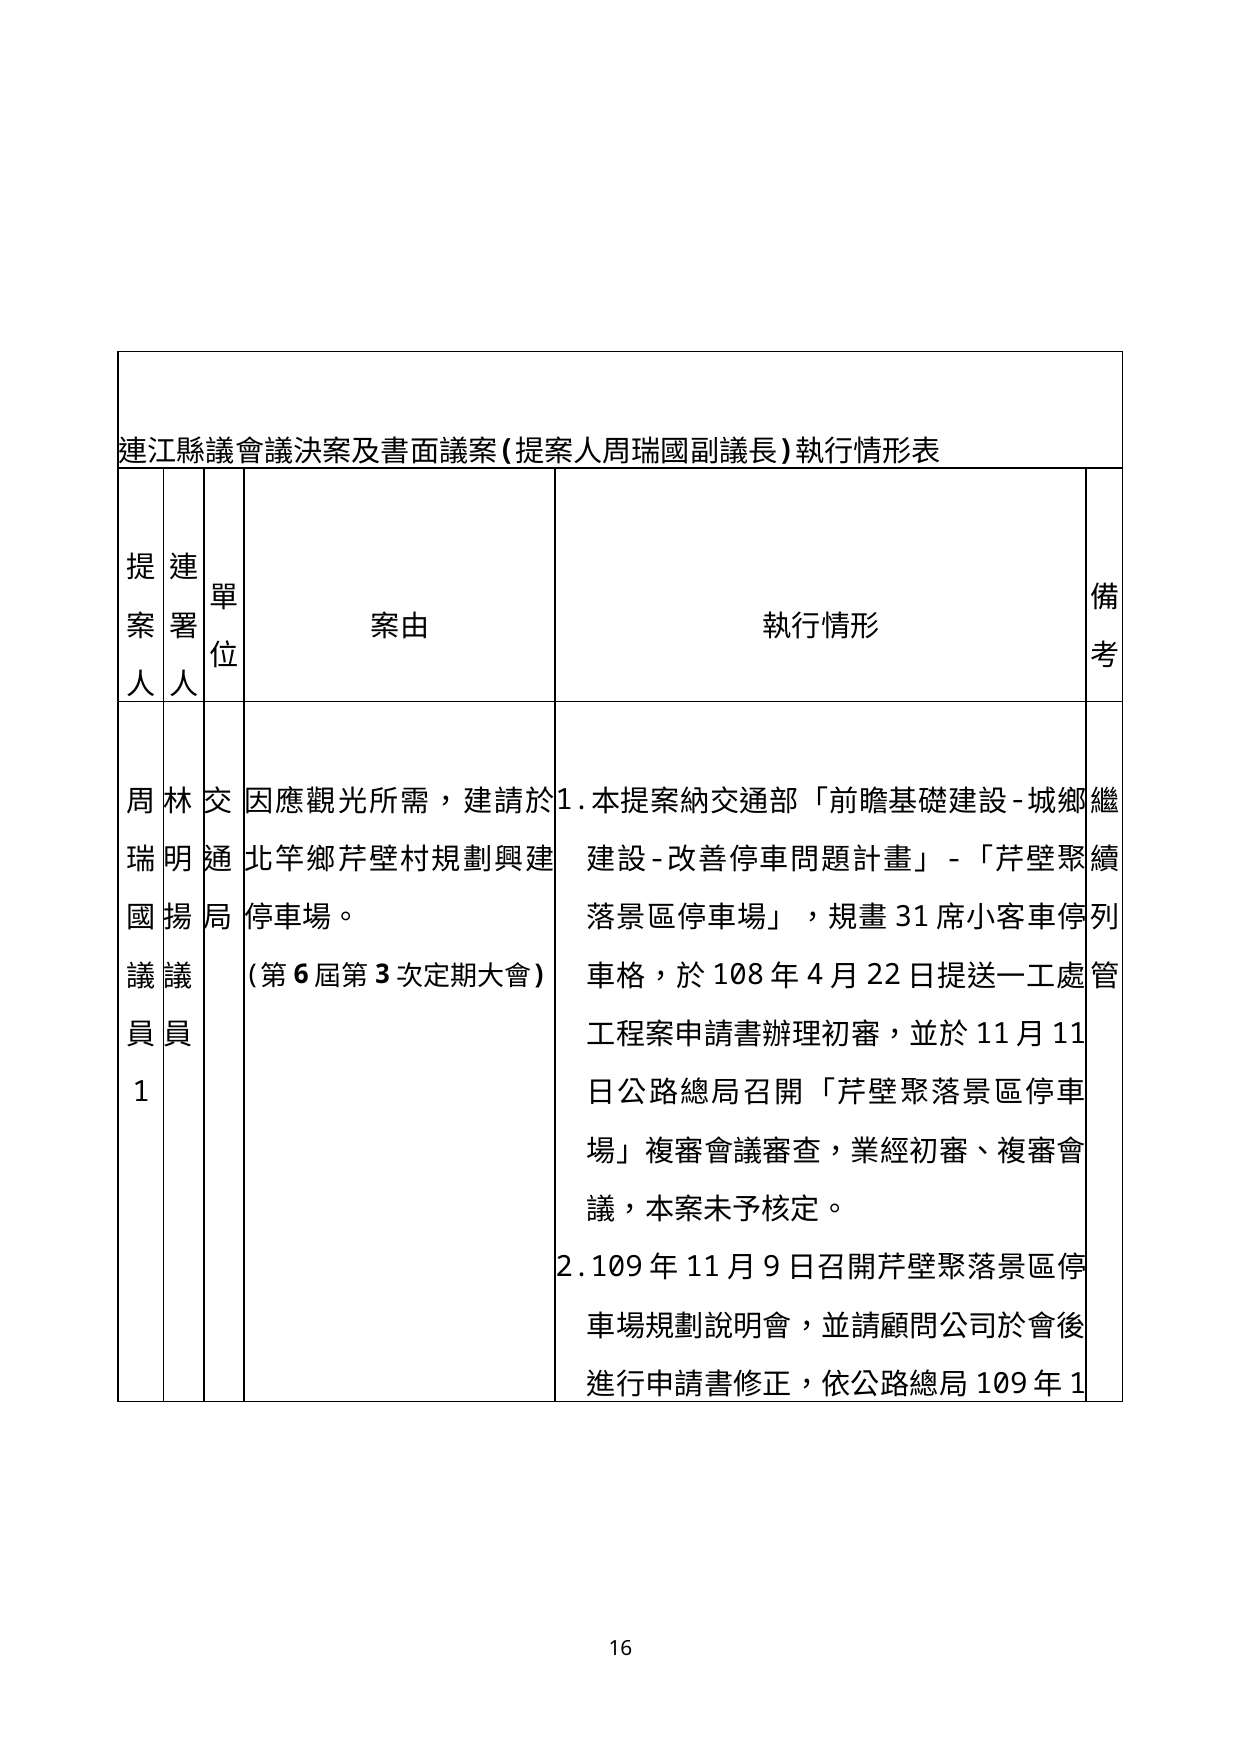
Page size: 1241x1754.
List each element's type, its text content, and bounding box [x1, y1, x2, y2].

table_cell 交通局 [205, 702, 243, 1401]
table_cell 單位 [205, 469, 243, 701]
table_cell 周瑞國議員 1 [119, 702, 163, 1401]
table_cell 案由 [245, 469, 554, 701]
table_cell 提案人 [119, 469, 163, 701]
table_cell 繼續列管 [1087, 702, 1122, 1401]
table_cell 林明揚議員 [164, 702, 203, 1401]
table_cell 備考 [1087, 469, 1122, 701]
table_cell 連署人 [164, 469, 203, 701]
table_cell 因應觀光所需，建請於北竿鄉芹壁村規劃興建停車場。 (第6屆第3次定期大會) [245, 702, 554, 1401]
table_header 連江縣議會議決案及書面議案(提案人周瑞國副議長)執行情形表 [119, 352, 1122, 467]
table_cell 1.本提案納交通部「前瞻基礎建設-城鄉建設-改善停車問題計畫」-「芹壁聚落景區停車場」，規畫31席小客車停車格，於108年4月22日提送一工處工程案申請書辦理初審，並於11月11日公路總局召開「芹壁聚落景區停車場」複審會議審查，業經初審、複審會議，本案未予核定。 2.109年11月9日召開芹壁聚落景區停車場規劃說明會，並請顧問公司於會後進行申請書修正，依公路總局109年1 [556, 702, 1085, 1401]
table_cell 執行情形 [556, 469, 1085, 701]
